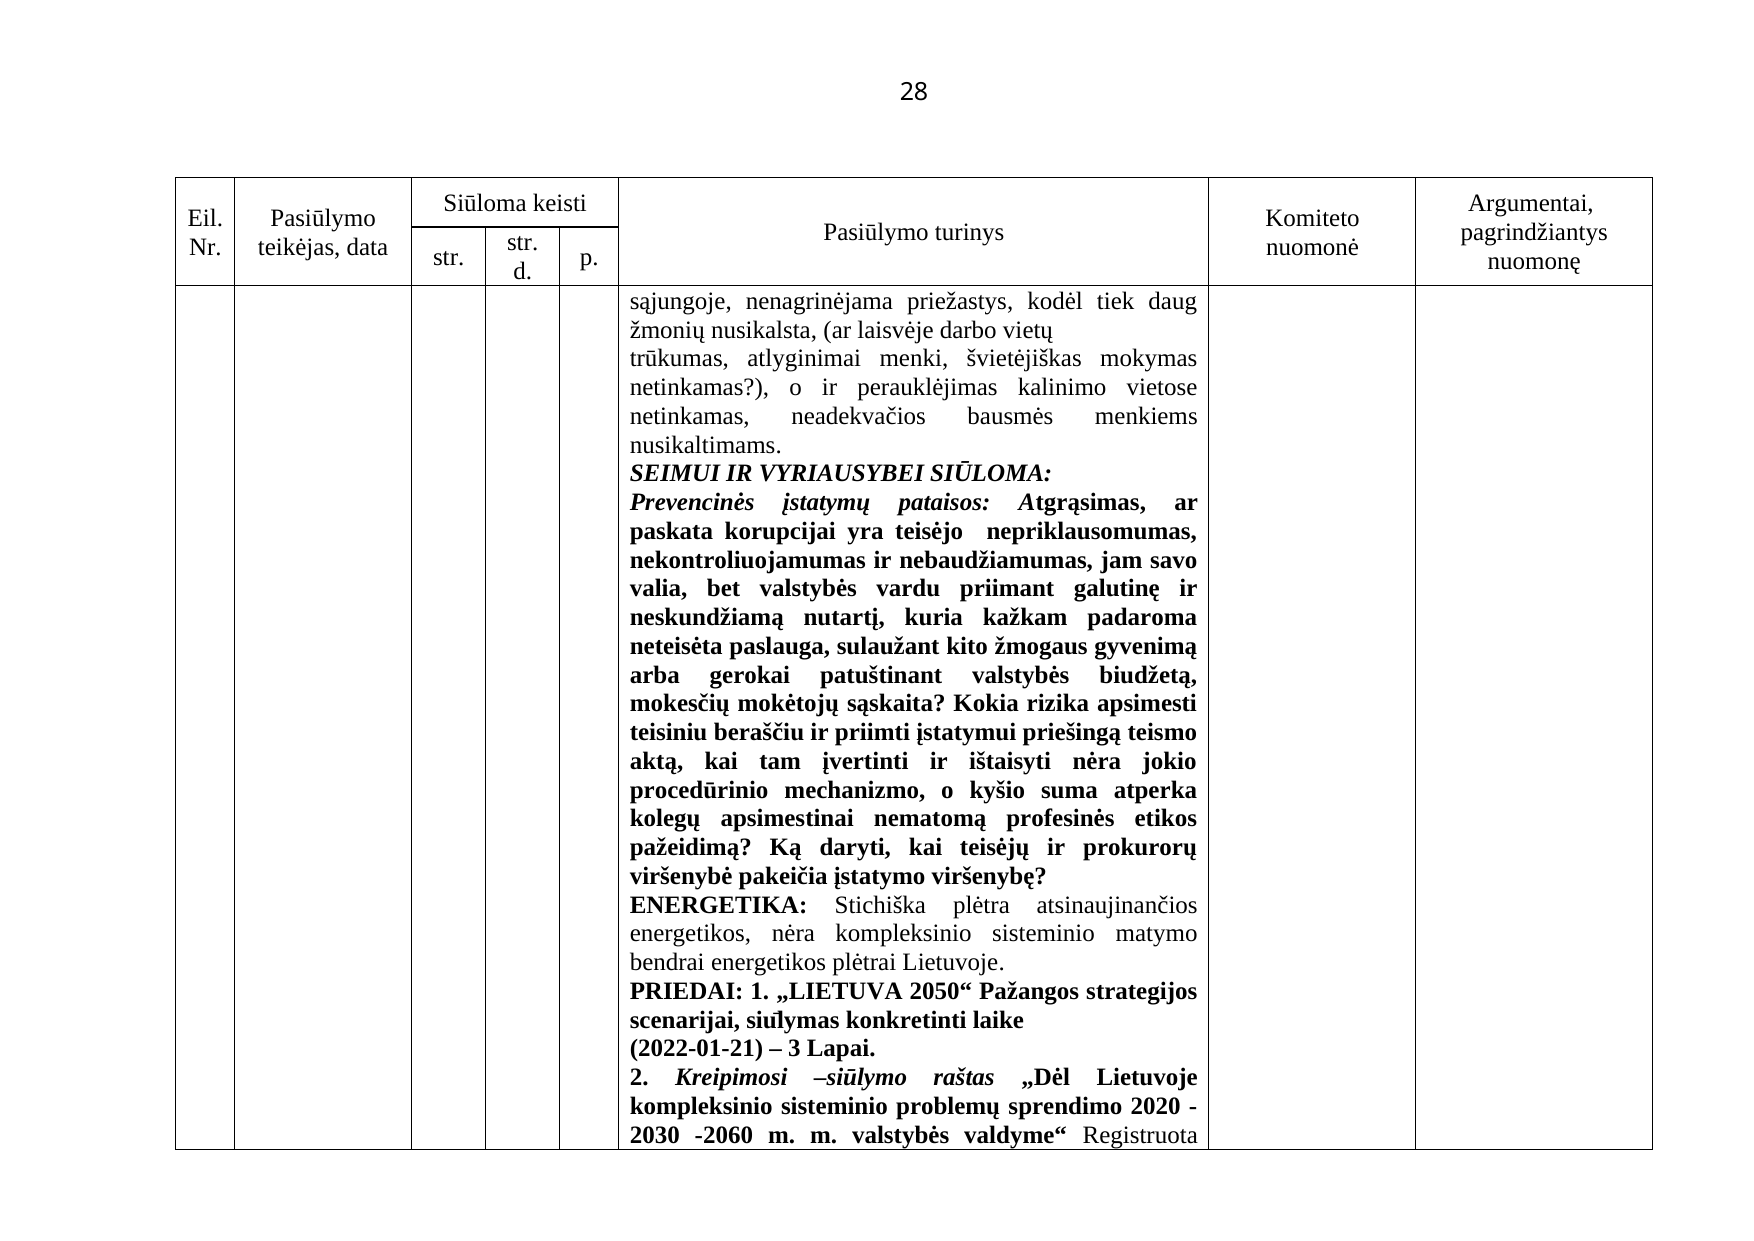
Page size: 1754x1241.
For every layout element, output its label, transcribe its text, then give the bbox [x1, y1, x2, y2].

table_header Argumentai, pagrindžiantys nuomonę [1416, 178, 1652, 285]
table_cell sąjungoje, nenagrinėjama priežastys, kodėl tiek daug žmonių nusikalsta, (ar laisvėje darbo vietų trūkumas, atlyginimai menki, švietėjiškas mokymas netinkamas?), o ir perauklėjimas kalinimo vietose netinkamas, neadekvačios bausmės menkiems nusikaltimams. SEIMUI IR VYRIAUSYBEI SIŪLOMA: Prevencinės įstatymų pataisos: Atgrąsimas, ar paskata korupcijai yra teisėjo nepriklausomumas, nekontroliuojamumas ir nebaudžiamumas, jam savo valia, bet valstybės vardu priimant galutinę ir neskundžiamą nutartį, kuria kažkam padaroma neteisėta paslauga, sulaužant kito žmogaus gyvenimą arba gerokai patuštinant valstybės biudžetą, mokesčių mokėtojų sąskaita? Kokia rizika apsimesti teisiniu beraščiu ir priimti įstatymui priešingą teismo aktą, kai tam įvertinti ir ištaisyti nėra jokio procedūrinio mechanizmo, o kyšio suma atperka kolegų apsimestinai nematomą profesinės etikos pažeidimą? Ką daryti, kai teisėjų ir prokurorų viršenybė pakeičia įstatymo viršenybę? ENERGETIKA: Stichiška plėtra atsinaujinančios energetikos, nėra kompleksinio sisteminio matymo bendrai energetikos plėtrai Lietuvoje. PRIEDAI: 1. „LIETUVA 2050“ Pažangos strategijos scenarijai, siūlymas konkretinti laike (2022-01-21) – 3 Lapai. 2. Kreipimosi –siūlymo raštas „Dėl Lietuvoje kompleksinio sisteminio problemų sprendimo 2020 - 2030 -2060 m. m. valstybės valdyme“ Registruota [619, 286, 1208, 1148]
table_cell p. [560, 228, 618, 285]
table_cell str. [412, 228, 485, 285]
table_header Siūloma keisti [412, 178, 618, 226]
table_cell [235, 286, 411, 1148]
table_cell [176, 286, 234, 1148]
table_cell [1416, 286, 1652, 1148]
table_cell [1209, 286, 1415, 1148]
table_header Eil. Nr. [176, 178, 234, 285]
table_header Pasiūlymo turinys [619, 178, 1208, 285]
table_cell str. d. [486, 228, 559, 285]
table_cell [560, 286, 618, 1148]
table_cell [412, 286, 485, 1148]
table_header Pasiūlymo teikėjas, data [235, 178, 411, 285]
table_cell [486, 286, 559, 1148]
table_header Komiteto nuomonė [1209, 178, 1415, 285]
